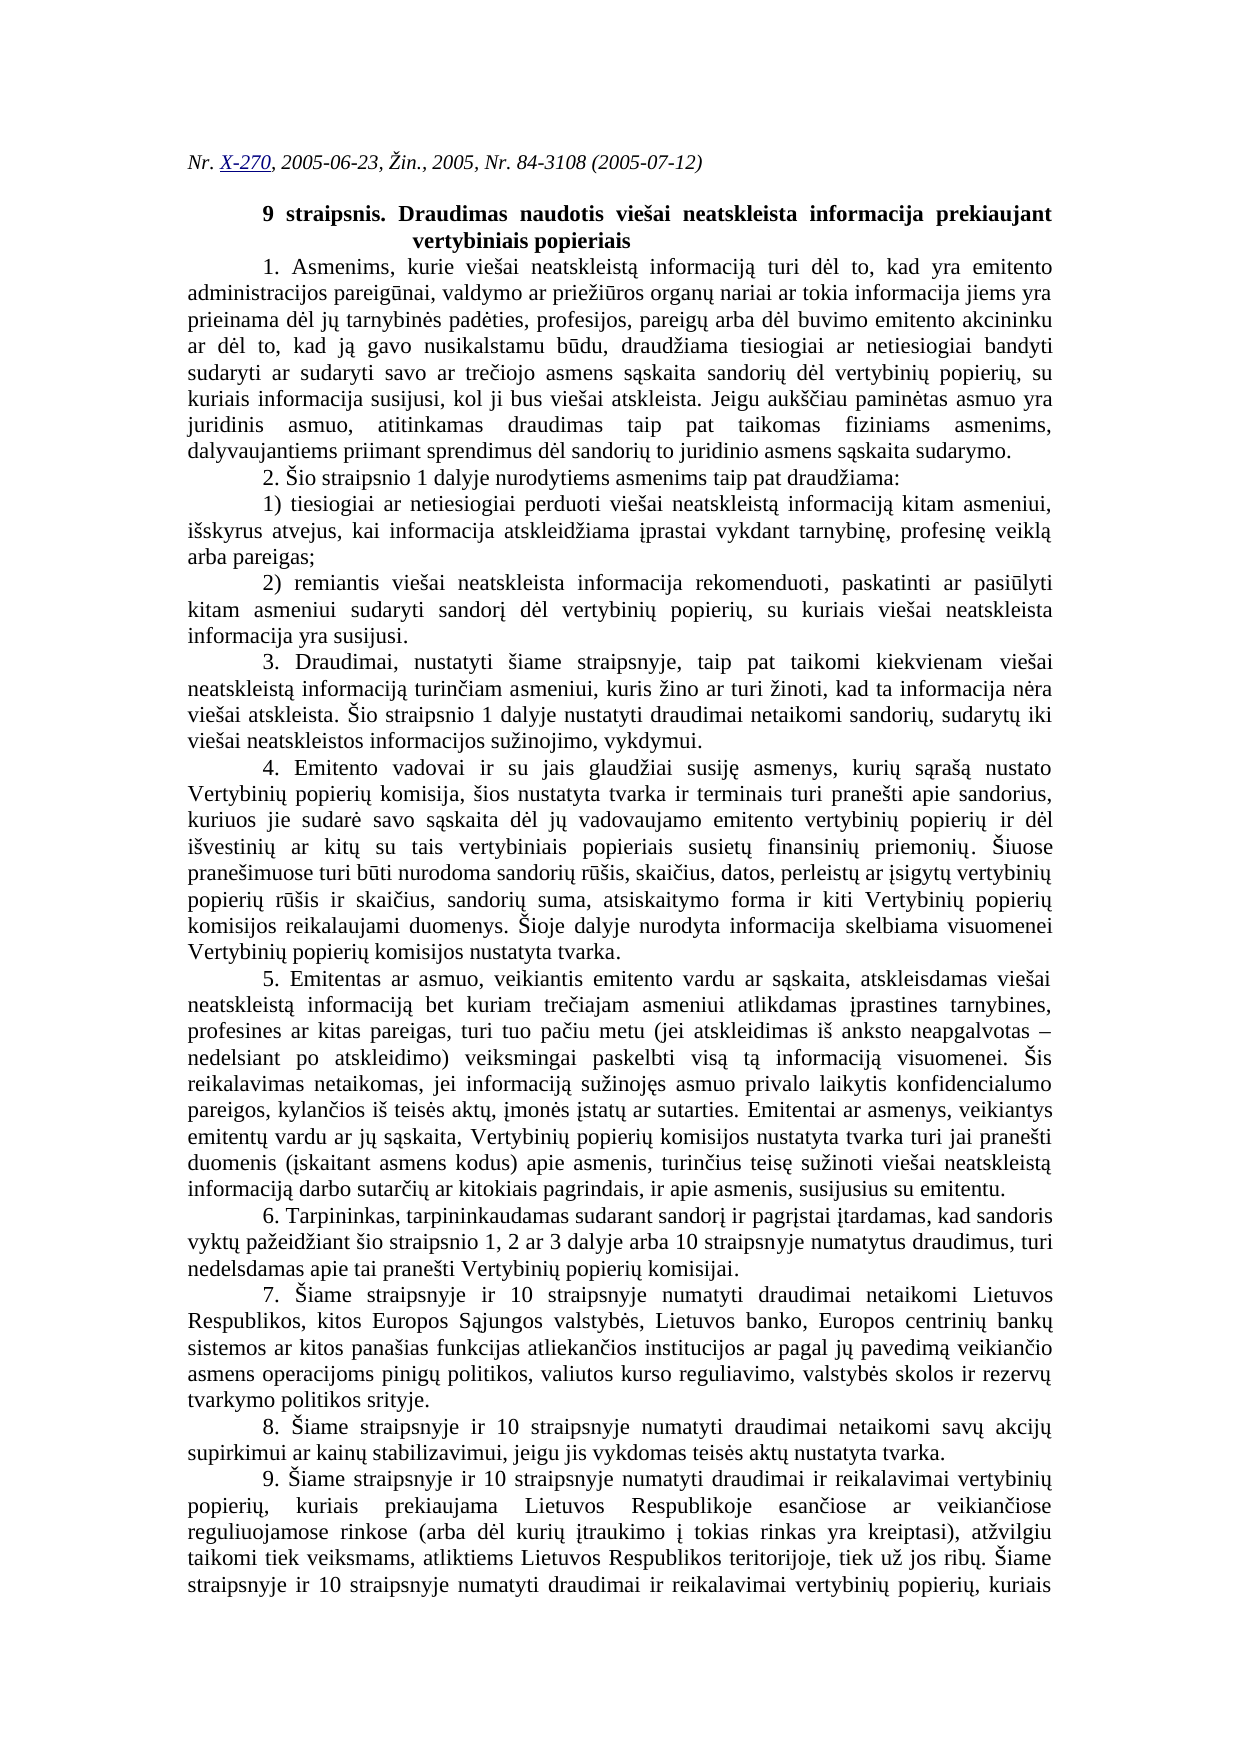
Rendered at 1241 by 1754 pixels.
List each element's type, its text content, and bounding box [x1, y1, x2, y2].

text 9 straipsnis. Draudimas naudotis viešai neatskleista informacija prekiaujant vertybiniais popieriais [262, 200, 1053, 253]
text 9. Šiame straipsnyje ir 10 straipsnyje numatyti draudimai ir reikalavimai vertybinių popierių, kuriais prekiaujama Lietuvos Respublikoje esančiose ar veikiančiose reguliuojamose rinkose (arba dėl kurių įtraukimo į tokias rinkas yra kreiptasi), atžvilgiu taikomi tiek veiksmams, atliktiems Lietuvos Respublikos teritorijoje, tiek už jos ribų. Šiame straipsnyje ir 10 straipsnyje numatyti draudimai ir reikalavimai vertybinių popierių, kuriais [187, 1465, 1053, 1597]
text Nr. X-270, 2005-06-23, Žin., 2005, Nr. 84-3108 (2005-07-12) [187, 150, 1053, 174]
text 6. Tarpininkas, tarpininkaudamas sudarant sandorį ir pagrįstai įtardamas, kad sandoris vyktų pažeidžiant šio straipsnio 1, 2 ar 3 dalyje arba 10 straipsnyje numatytus draudimus, turi nedelsdamas apie tai pranešti Vertybinių popierių komisijai. [187, 1202, 1053, 1281]
text 2. Šio straipsnio 1 dalyje nurodytiems asmenims taip pat draudžiama: [187, 464, 1053, 490]
text 8. Šiame straipsnyje ir 10 straipsnyje numatyti draudimai netaikomi savų akcijų supirkimui ar kainų stabilizavimui, jeigu jis vykdomas teisės aktų nustatyta tvarka. [187, 1413, 1053, 1465]
text 7. Šiame straipsnyje ir 10 straipsnyje numatyti draudimai netaikomi Lietuvos Respublikos, kitos Europos Sąjungos valstybės, Lietuvos banko, Europos centrinių bankų sistemos ar kitos panašias funkcijas atliekančios institucijos ar pagal jų pavedimą veikiančio asmens operacijoms pinigų politikos, valiutos kurso reguliavimo, valstybės skolos ir rezervų tvarkymo politikos srityje. [187, 1281, 1053, 1413]
text 2) remiantis viešai neatskleista informacija rekomenduoti, paskatinti ar pasiūlyti kitam asmeniui sudaryti sandorį dėl vertybinių popierių, su kuriais viešai neatskleista informacija yra susijusi. [187, 569, 1053, 648]
text 5. Emitentas ar asmuo, veikiantis emitento vardu ar sąskaita, atskleisdamas viešai neatskleistą informaciją bet kuriam trečiajam asmeniui atlikdamas įprastines tarnybines, profesines ar kitas pareigas, turi tuo pačiu metu (jei atskleidimas iš anksto neapgalvotas – nedelsiant po atskleidimo) veiksmingai paskelbti visą tą informaciją visuomenei. Šis reikalavimas netaikomas, jei informaciją sužinojęs asmuo privalo laikytis konfidencialumo pareigos, kylančios iš teisės aktų, įmonės įstatų ar sutarties. Emitentai ar asmenys, veikiantys emitentų vardu ar jų sąskaita, Vertybinių popierių komisijos nustatyta tvarka turi jai pranešti duomenis (įskaitant asmens kodus) apie asmenis, turinčius teisę sužinoti viešai neatskleistą informaciją darbo sutarčių ar kitokiais pagrindais, ir apie asmenis, susijusius su emitentu. [187, 965, 1053, 1202]
text 1) tiesiogiai ar netiesiogiai perduoti viešai neatskleistą informaciją kitam asmeniui, išskyrus atvejus, kai informacija atskleidžiama įprastai vykdant tarnybinę, profesinę veiklą arba pareigas; [187, 490, 1053, 569]
text 4. Emitento vadovai ir su jais glaudžiai susiję asmenys, kurių sąrašą nustato Vertybinių popierių komisija, šios nustatyta tvarka ir terminais turi pranešti apie sandorius, kuriuos jie sudarė savo sąskaita dėl jų vadovaujamo emitento vertybinių popierių ir dėl išvestinių ar kitų su tais vertybiniais popieriais susietų finansinių priemonių. Šiuose pranešimuose turi būti nurodoma sandorių rūšis, skaičius, datos, perleistų ar įsigytų vertybinių popierių rūšis ir skaičius, sandorių suma, atsiskaitymo forma ir kiti Vertybinių popierių komisijos reikalaujami duomenys. Šioje dalyje nurodyta informacija skelbiama visuomenei Vertybinių popierių komisijos nustatyta tvarka. [187, 754, 1053, 965]
text 3. Draudimai, nustatyti šiame straipsnyje, taip pat taikomi kiekvienam viešai neatskleistą informaciją turinčiam asmeniui, kuris žino ar turi žinoti, kad ta informacija nėra viešai atskleista. Šio straipsnio 1 dalyje nustatyti draudimai netaikomi sandorių, sudarytų iki viešai neatskleistos informacijos sužinojimo, vykdymui. [187, 648, 1053, 754]
text 1. Asmenims, kurie viešai neatskleistą informaciją turi dėl to, kad yra emitento administracijos pareigūnai, valdymo ar priežiūros organų nariai ar tokia informacija jiems yra prieinama dėl jų tarnybinės padėties, profesijos, pareigų arba dėl buvimo emitento akcininku ar dėl to, kad ją gavo nusikalstamu būdu, draudžiama tiesiogiai ar netiesiogiai bandyti sudaryti ar sudaryti savo ar trečiojo asmens sąskaita sandorių dėl vertybinių popierių, su kuriais informacija susijusi, kol ji bus viešai atskleista. Jeigu aukščiau paminėtas asmuo yra juridinis asmuo, atitinkamas draudimas taip pat taikomas fiziniams asmenims, dalyvaujantiems priimant sprendimus dėl sandorių to juridinio asmens sąskaita sudarymo. [187, 253, 1053, 464]
